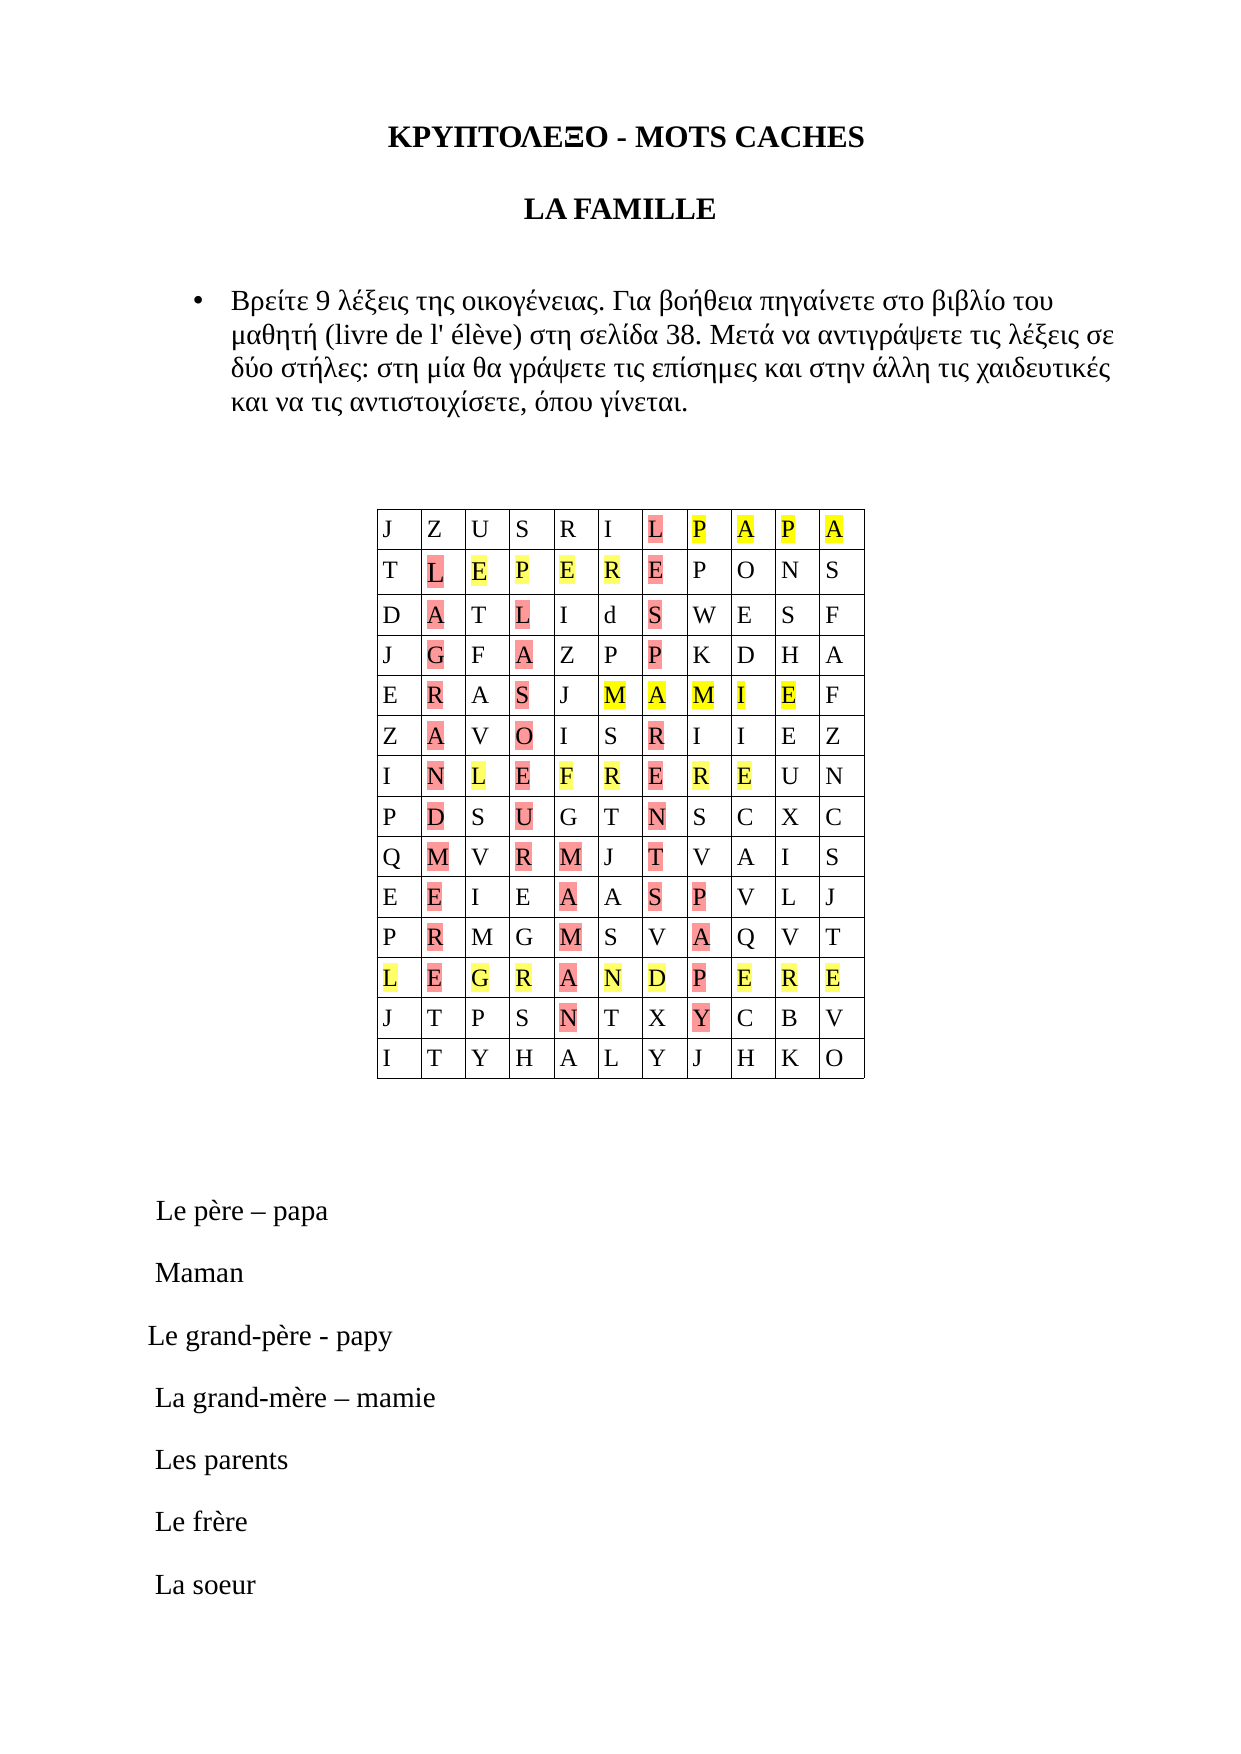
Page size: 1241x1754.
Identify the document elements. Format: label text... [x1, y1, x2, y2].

table_cell T [422, 998, 465, 1038]
table_header J [378, 510, 421, 549]
table_cell F [555, 756, 598, 796]
table_cell H [776, 636, 819, 675]
table_cell L [378, 958, 421, 997]
table_cell E [466, 550, 509, 594]
table_cell P [599, 636, 642, 675]
table_cell I [555, 716, 598, 755]
table_cell E [378, 877, 421, 917]
table_cell L [599, 1039, 642, 1078]
table_cell K [688, 636, 731, 675]
table_cell Y [643, 1039, 687, 1078]
table_cell T [466, 595, 509, 634]
table_cell A [555, 1039, 598, 1078]
table_cell B [776, 998, 819, 1038]
text Le père – papa [118, 1193, 1122, 1227]
table_cell O [510, 716, 554, 755]
table_header L [643, 510, 687, 549]
table_cell A [688, 918, 731, 957]
text La soeur [118, 1567, 1122, 1600]
table_cell L [776, 877, 819, 917]
table_cell Z [555, 636, 598, 675]
table_cell S [820, 550, 864, 594]
table_cell N [555, 998, 598, 1038]
table_cell M [688, 676, 731, 715]
table_cell S [643, 877, 687, 917]
table_cell E [510, 877, 554, 917]
table_cell R [688, 756, 731, 796]
table_header R [555, 510, 598, 549]
table_cell N [643, 797, 687, 836]
table_cell E [820, 958, 864, 997]
table_cell S [820, 837, 864, 876]
table_cell D [643, 958, 687, 997]
table_cell I [732, 676, 775, 715]
list Βρείτε 9 λέξεις της οικογένειας. Για βοήθεια πηγαίνετε στο βιβλίο του μαθητή (livre de l' élève) στη σελίδα 38. Μετά να αντιγράψετε τις λέξεις σε δύο στήλες: στη μία θα γράψετε τις επίσημες και στην άλλη τις χαιδευτικές και να τις αντιστοιχίσετε, όπου γίνεται. [193, 283, 1122, 418]
table_cell E [643, 756, 687, 796]
table_cell H [510, 1039, 554, 1078]
text La grand-mère – mamie [118, 1380, 1122, 1413]
table_cell G [555, 797, 598, 836]
table_cell C [732, 998, 775, 1038]
table_cell E [422, 877, 465, 917]
table_cell J [599, 837, 642, 876]
table_cell T [378, 550, 421, 594]
table_cell C [820, 797, 864, 836]
table_cell P [378, 918, 421, 957]
table_cell M [555, 837, 598, 876]
text Le frère [118, 1504, 1122, 1538]
table_cell U [510, 797, 554, 836]
table_cell P [688, 877, 731, 917]
table_cell Y [466, 1039, 509, 1078]
table_cell R [599, 756, 642, 796]
table_cell E [643, 550, 687, 594]
table_cell P [510, 550, 554, 594]
table_cell I [732, 716, 775, 755]
table_cell E [510, 756, 554, 796]
text ΚΡΥΠΤΟΛΕΞΟ - MOTS CACHES [118, 118, 1122, 154]
table_cell N [422, 756, 465, 796]
table_cell S [643, 595, 687, 634]
table_cell M [599, 676, 642, 715]
table_cell G [466, 958, 509, 997]
table_cell Z [820, 716, 864, 755]
table_cell D [422, 797, 465, 836]
table_cell V [466, 837, 509, 876]
table_cell T [643, 837, 687, 876]
table_cell T [422, 1039, 465, 1078]
table_cell F [820, 595, 864, 634]
table_cell I [776, 837, 819, 876]
text Maman [118, 1255, 1122, 1289]
table_cell E [776, 716, 819, 755]
text LA FAMILLE [118, 190, 1122, 226]
table_cell N [820, 756, 864, 796]
table_cell A [555, 877, 598, 917]
table_cell Q [378, 837, 421, 876]
table_cell T [599, 998, 642, 1038]
table_cell M [422, 837, 465, 876]
table_cell E [732, 958, 775, 997]
text Le grand-père - papy [118, 1318, 1122, 1351]
table_cell H [732, 1039, 775, 1078]
table_cell V [466, 716, 509, 755]
table_cell R [643, 716, 687, 755]
table_cell A [555, 958, 598, 997]
table_cell U [776, 756, 819, 796]
table_cell X [643, 998, 687, 1038]
table_cell J [555, 676, 598, 715]
table_cell O [820, 1039, 864, 1078]
table_cell S [466, 797, 509, 836]
table_cell V [732, 877, 775, 917]
table_header I [599, 510, 642, 549]
table_cell J [820, 877, 864, 917]
table_cell K [776, 1039, 819, 1078]
table_cell R [422, 918, 465, 957]
table_header Z [422, 510, 465, 549]
table_cell F [466, 636, 509, 675]
table_cell M [555, 918, 598, 957]
table_cell A [820, 636, 864, 675]
table_cell A [422, 716, 465, 755]
table_header A [820, 510, 864, 549]
table_cell A [643, 676, 687, 715]
table_cell A [510, 636, 554, 675]
table_cell R [776, 958, 819, 997]
table_cell V [820, 998, 864, 1038]
table_cell S [776, 595, 819, 634]
table_cell E [732, 595, 775, 634]
table_cell D [378, 595, 421, 634]
table_cell F [820, 676, 864, 715]
table_cell A [466, 676, 509, 715]
table_cell C [732, 797, 775, 836]
table_cell P [466, 998, 509, 1038]
table_cell A [422, 595, 465, 634]
table_cell V [643, 918, 687, 957]
table_cell R [422, 676, 465, 715]
table_cell L [510, 595, 554, 634]
table_cell N [776, 550, 819, 594]
table_cell I [688, 716, 731, 755]
table_cell P [688, 550, 731, 594]
table_cell D [732, 636, 775, 675]
table_cell G [510, 918, 554, 957]
table_header P [776, 510, 819, 549]
table_cell A [732, 837, 775, 876]
table_cell L [466, 756, 509, 796]
table_cell T [599, 797, 642, 836]
table_cell X [776, 797, 819, 836]
table_cell Q [732, 918, 775, 957]
table_cell Z [378, 716, 421, 755]
table_cell Y [688, 998, 731, 1038]
table_cell L [422, 550, 465, 594]
table_cell J [378, 998, 421, 1038]
table_cell E [732, 756, 775, 796]
table_cell I [466, 877, 509, 917]
table_cell I [555, 595, 598, 634]
table_cell S [599, 918, 642, 957]
table_cell G [422, 636, 465, 675]
table_cell P [643, 636, 687, 675]
table_cell R [510, 837, 554, 876]
table_cell S [510, 676, 554, 715]
table_cell P [688, 958, 731, 997]
table_cell N [599, 958, 642, 997]
table_cell I [378, 1039, 421, 1078]
table_header P [688, 510, 731, 549]
table_cell T [820, 918, 864, 957]
table_cell V [688, 837, 731, 876]
table_cell R [599, 550, 642, 594]
table_header A [732, 510, 775, 549]
table_cell E [378, 676, 421, 715]
table_cell A [599, 877, 642, 917]
table_cell E [776, 676, 819, 715]
table_cell M [466, 918, 509, 957]
table_cell E [555, 550, 598, 594]
table_cell E [422, 958, 465, 997]
table_header U [466, 510, 509, 549]
table_cell W [688, 595, 731, 634]
text Les parents [118, 1442, 1122, 1476]
table_cell S [688, 797, 731, 836]
table_cell P [378, 797, 421, 836]
table_cell V [776, 918, 819, 957]
table_cell S [510, 998, 554, 1038]
table_cell J [378, 636, 421, 675]
table_cell S [599, 716, 642, 755]
table_cell I [378, 756, 421, 796]
table_cell d [599, 595, 642, 634]
table_cell R [510, 958, 554, 997]
table_cell O [732, 550, 775, 594]
table_header S [510, 510, 554, 549]
table_cell J [688, 1039, 731, 1078]
